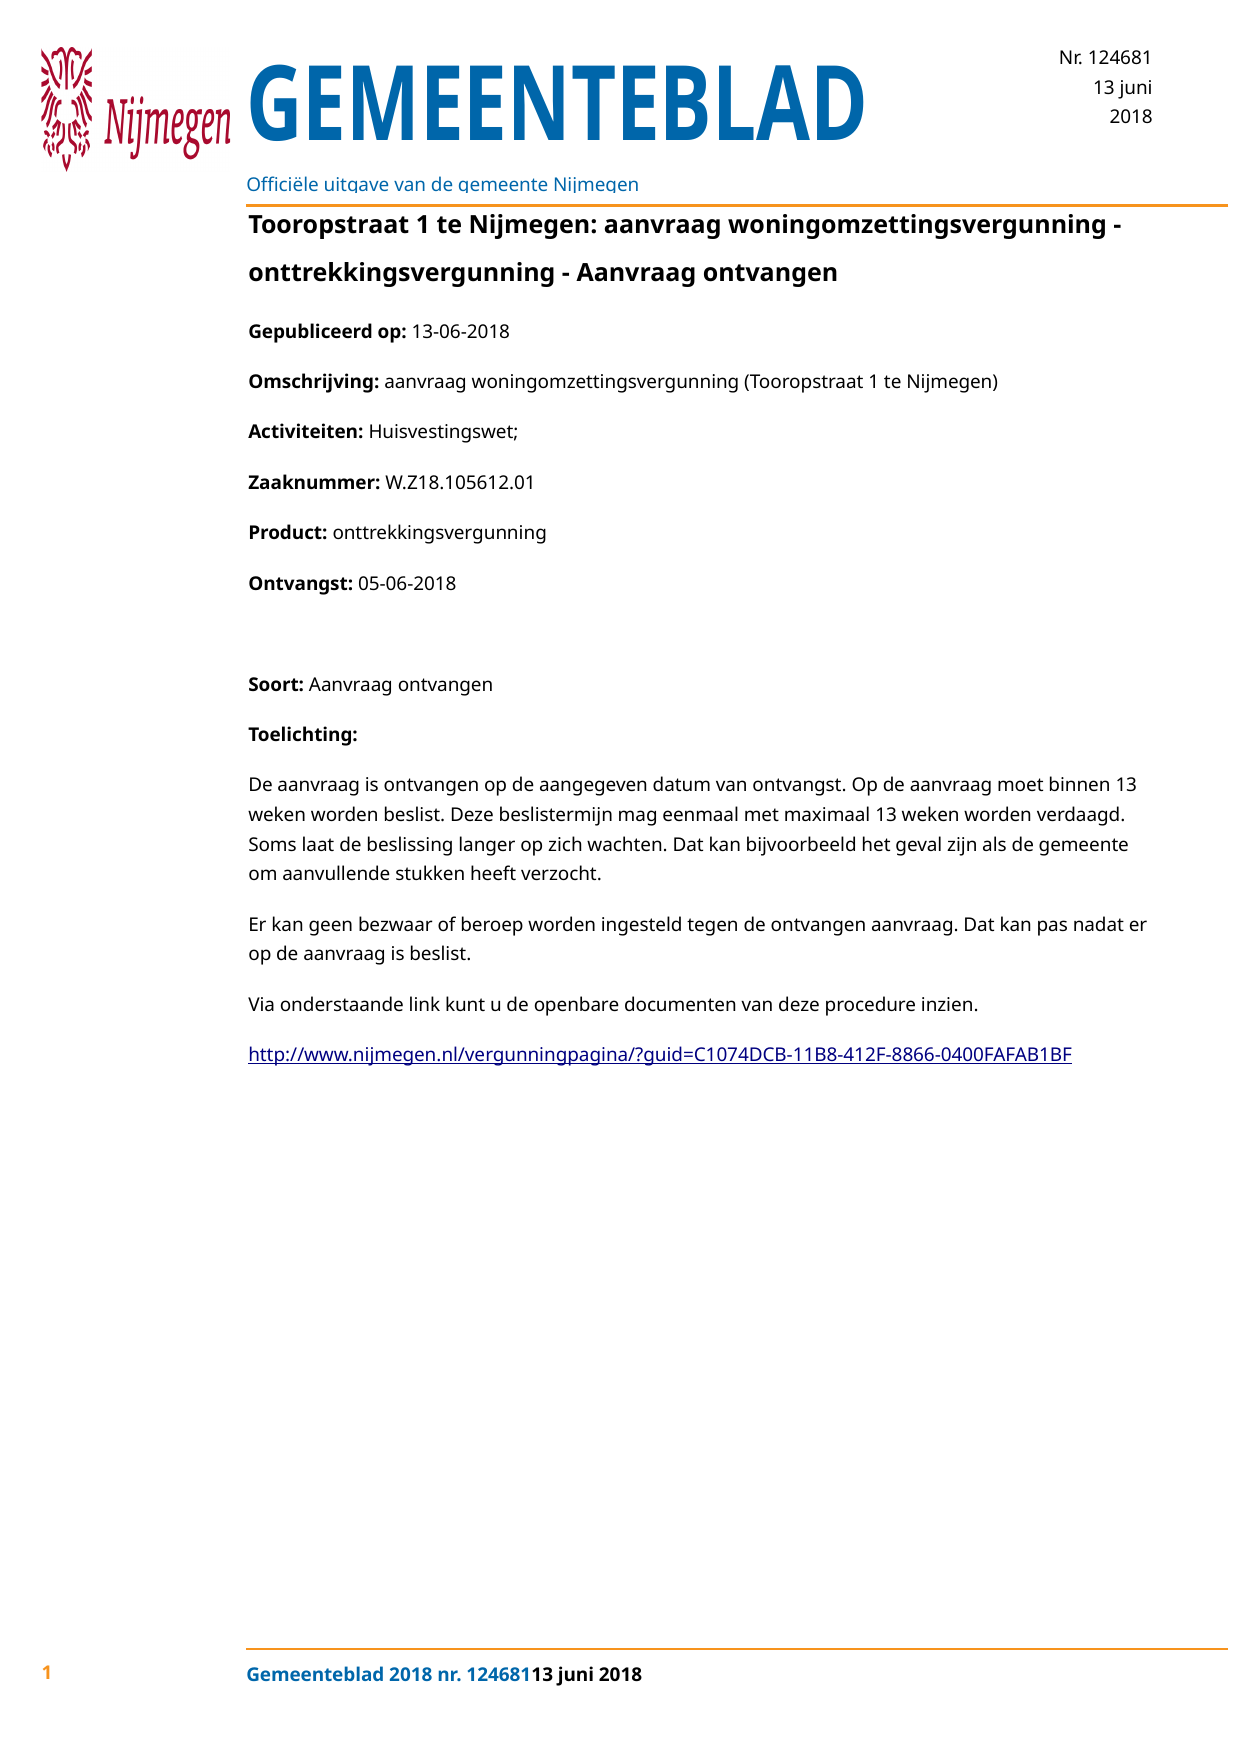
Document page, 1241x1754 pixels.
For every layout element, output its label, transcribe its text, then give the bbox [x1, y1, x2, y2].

text Gepubliceerd op: 13-06-2018 [248, 318, 1152, 344]
text http://www.nijmegen.nl/vergunningpagina/?guid=C1074DCB-11B8-412F-8866-0400FAFAB1BF [248, 1041, 1152, 1067]
text Activiteiten: Huisvestingswet; [248, 419, 1152, 444]
text Product: onttrekkingsvergunning [248, 519, 1152, 545]
text Er kan geen bezwaar of beroep worden ingesteld tegen de ontvangen aanvraag. Dat kan pas nadat er op de aanvraag is beslist. [248, 911, 1152, 966]
text Zaaknummer: W.Z18.105612.01 [248, 469, 1152, 495]
text Soort: Aanvraag ontvangen [248, 671, 1152, 697]
text Via onderstaande link kunt u de openbare documenten van deze procedure inzien. [248, 991, 1152, 1017]
text Toelichting: [248, 721, 1152, 747]
text Tooropstraat 1 te Nijmegen: aanvraag woningomzettingsvergunning - onttrekkingsvergunning - Aanvraag ontvangen [248, 207, 1152, 288]
text Omschrijving: aanvraag woningomzettingsvergunning (Tooropstraat 1 te Nijmegen) [248, 368, 1152, 394]
text De aanvraag is ontvangen op de aangegeven datum van ontvangst. Op de aanvraag moet binnen 13 weken worden beslist. Deze beslistermijn mag eenmaal met maximaal 13 weken worden verdaagd. Soms laat de beslissing langer op zich wachten. Dat kan bijvoorbeeld het geval zijn als de gemeente om aanvullende stukken heeft verzocht. [248, 772, 1152, 886]
text Ontvangst: 05-06-2018 [248, 570, 1152, 596]
picture [41, 47, 231, 172]
